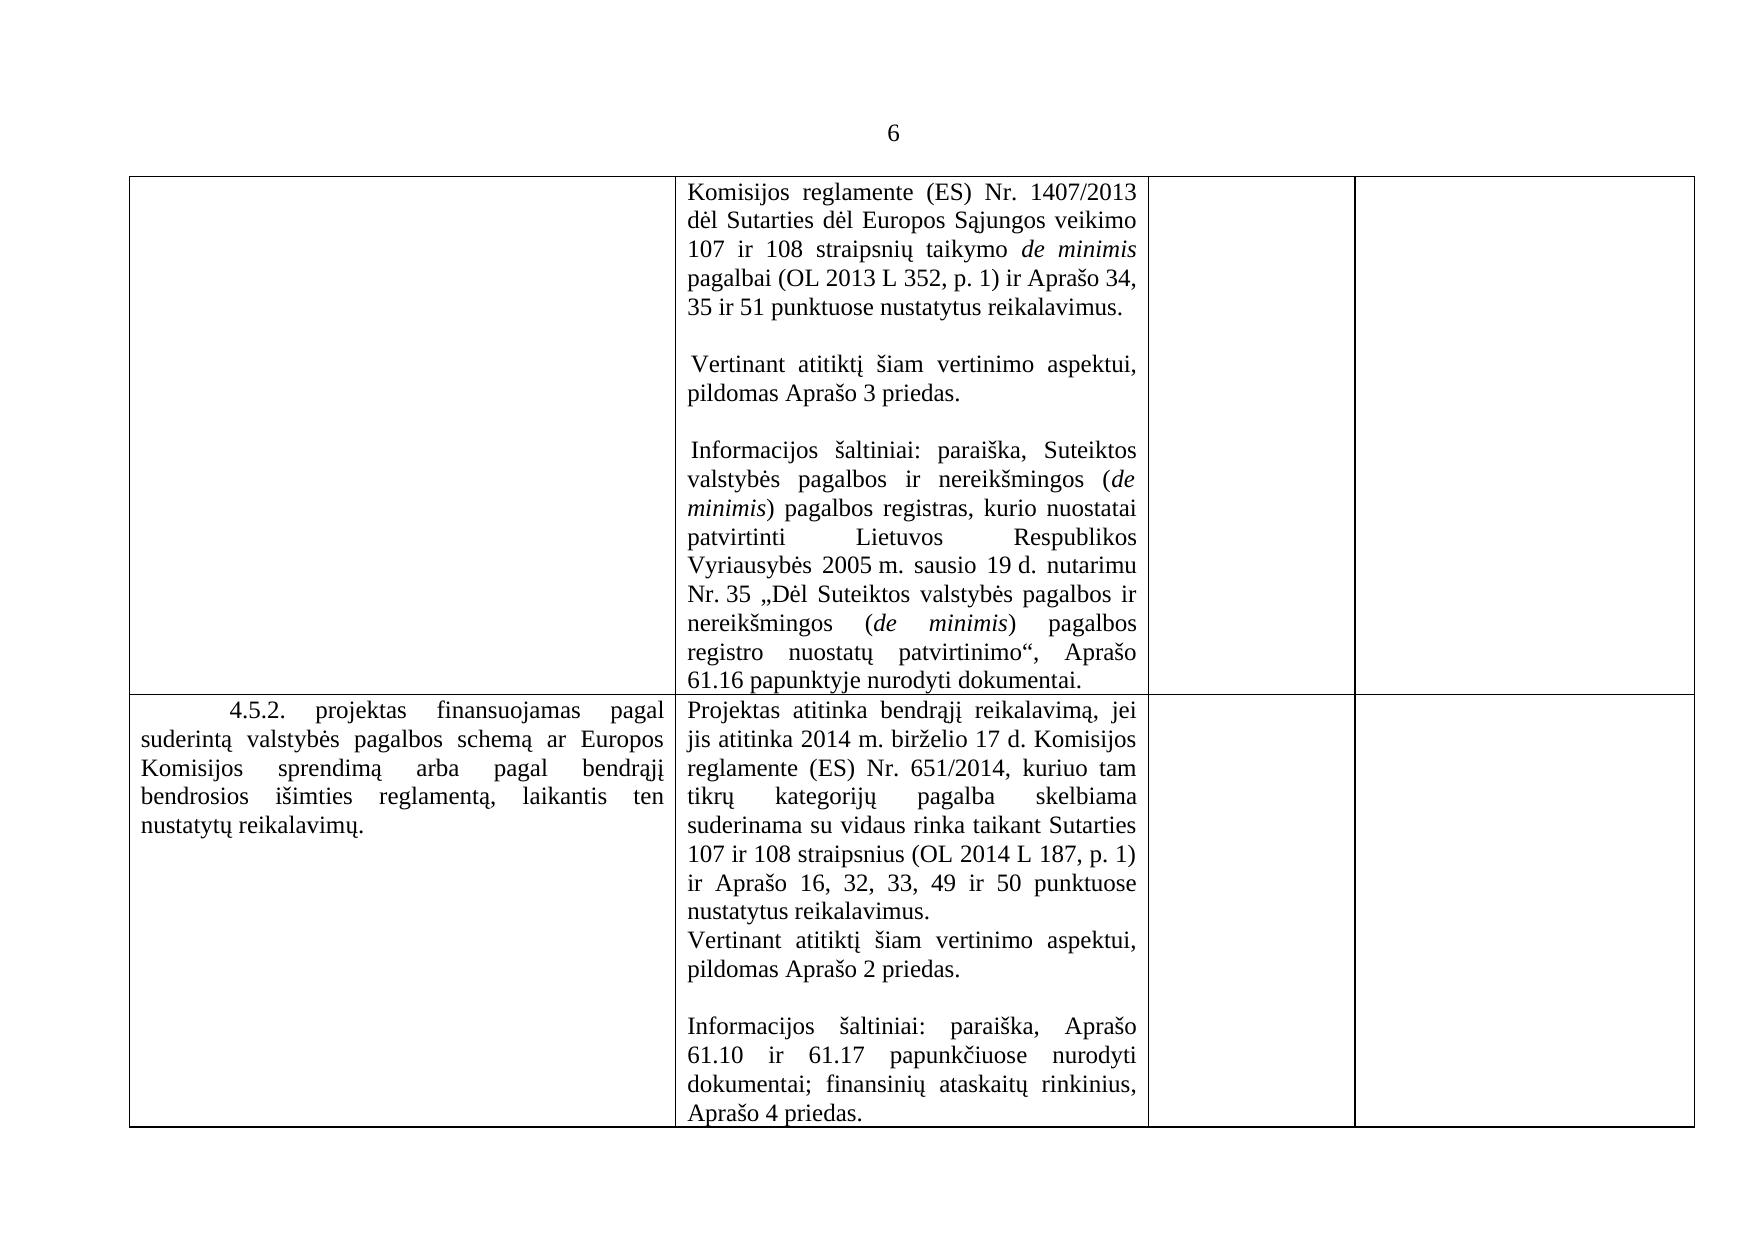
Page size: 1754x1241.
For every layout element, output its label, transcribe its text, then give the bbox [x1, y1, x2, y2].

table_cell 4.5.2. projektas finansuojamas pagal suderintą valstybės pagalbos schemą ar Europos Komisijos sprendimą arba pagal bendrąjį bendrosios išimties reglamentą, laikantis ten nustatytų reikalavimų. [130, 695, 675, 1126]
table_cell [1356, 695, 1694, 1126]
table_cell [1356, 177, 1694, 694]
table_cell Projektas atitinka bendrąjį reikalavimą, jei jis atitinka 2014 m. birželio 17 d. Komisijos reglamente (ES) Nr. 651/2014, kuriuo tam tikrų kategorijų pagalba skelbiama suderinama su vidaus rinka taikant Sutarties 107 ir 108 straipsnius (OL 2014 L 187, p. 1) ir Aprašo 16, 32, 33, 49 ir 50 punktuose nustatytus reikalavimus. Vertinant atitiktį šiam vertinimo aspektui, pildomas Aprašo 2 priedas. Informacijos šaltiniai: paraiška, Aprašo 61.10 ir 61.17 papunkčiuose nurodyti dokumentai; finansinių ataskaitų rinkinius, Aprašo 4 priedas. [676, 695, 1148, 1126]
table_cell Komisijos reglamente (ES) Nr. 1407/2013 dėl Sutarties dėl Europos Sąjungos veikimo 107 ir 108 straipsnių taikymo de minimis pagalbai (OL 2013 L 352, p. 1) ir Aprašo 34, 35 ir 51 punktuose nustatytus reikalavimus. Vertinant atitiktį šiam vertinimo aspektui, pildomas Aprašo 3 priedas. Informacijos šaltiniai: paraiška, Suteiktos valstybės pagalbos ir nereikšmingos (de minimis) pagalbos registras, kurio nuostatai patvirtinti Lietuvos Respublikos Vyriausybės 2005 m. sausio 19 d. nutarimu Nr. 35 „Dėl Suteiktos valstybės pagalbos ir nereikšmingos (de minimis) pagalbos registro nuostatų patvirtinimo“, Aprašo 61.16 papunktyje nurodyti dokumentai. [676, 177, 1148, 694]
table_cell [130, 177, 675, 694]
table_cell [1149, 177, 1354, 694]
table_cell [1149, 695, 1354, 1126]
